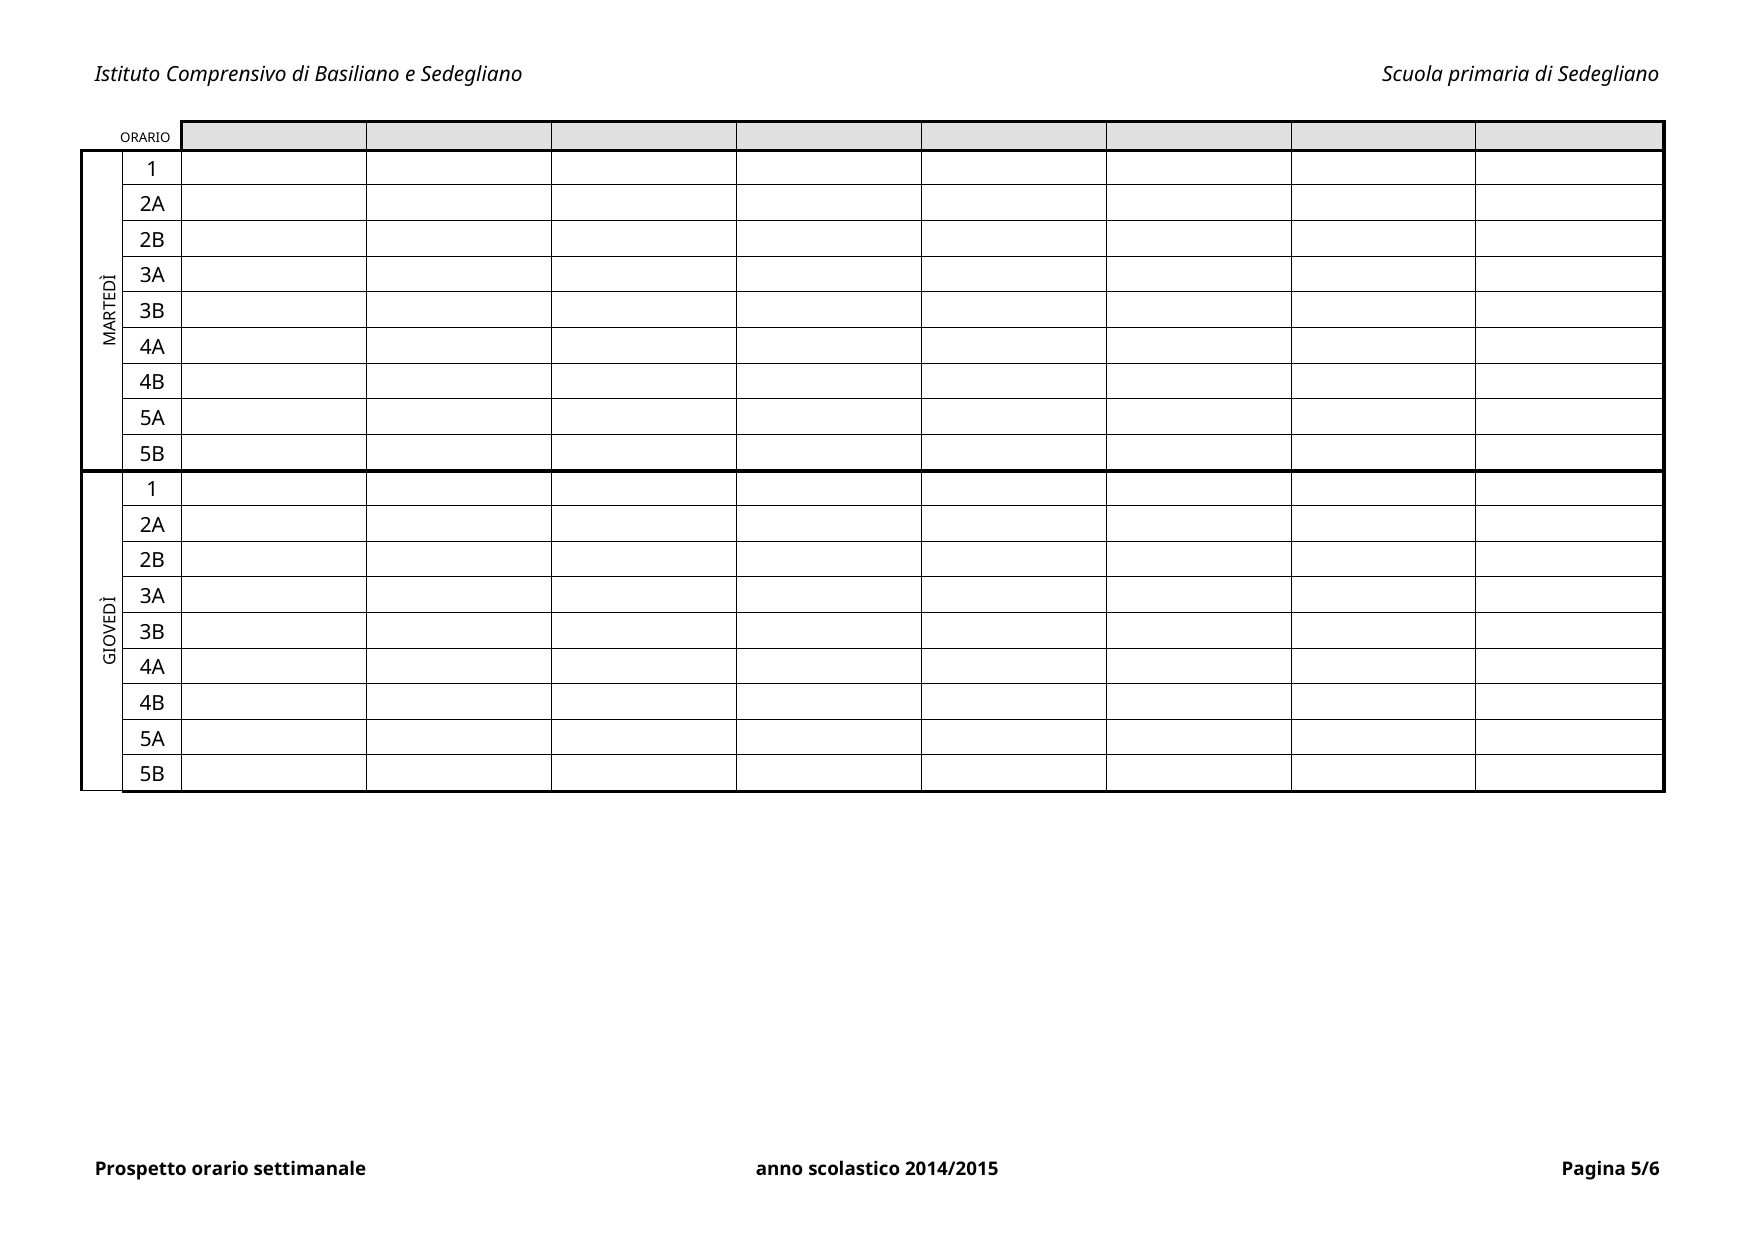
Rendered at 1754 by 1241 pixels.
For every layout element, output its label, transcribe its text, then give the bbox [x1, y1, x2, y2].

table_cell [1476, 684, 1662, 719]
table_cell 2A [123, 506, 181, 541]
table_cell [552, 328, 736, 362]
table_cell [367, 364, 551, 398]
table_cell [922, 435, 1106, 469]
table_cell [737, 649, 921, 683]
table_cell [552, 152, 736, 184]
table_cell [737, 542, 921, 576]
table_cell [737, 435, 921, 469]
table_cell [1292, 613, 1475, 647]
table_header [737, 123, 921, 149]
table_cell giovedì [83, 473, 122, 790]
table_cell [182, 473, 366, 505]
table_cell 2A [123, 185, 181, 220]
table_cell [182, 328, 366, 362]
table_cell [922, 152, 1106, 184]
table_cell [552, 292, 736, 327]
table_cell [737, 613, 921, 647]
table_cell [1292, 755, 1475, 790]
table_cell 4B [123, 364, 181, 398]
table_cell [1107, 542, 1291, 576]
table_cell [1292, 435, 1475, 469]
table_cell [737, 328, 921, 362]
table_cell [367, 435, 551, 469]
table_cell [737, 684, 921, 719]
table_cell [1476, 649, 1662, 683]
table_cell [1107, 328, 1291, 362]
table_cell [367, 506, 551, 541]
table_cell [1292, 684, 1475, 719]
table_header [1476, 123, 1662, 149]
table_header [552, 123, 736, 149]
table_cell [737, 473, 921, 505]
table_cell [1107, 506, 1291, 541]
table_cell 2B [123, 221, 181, 256]
table_cell [552, 185, 736, 220]
table_cell martedì [83, 152, 122, 469]
table_cell [1107, 720, 1291, 754]
table_cell [182, 257, 366, 291]
table_cell [737, 185, 921, 220]
table_cell [1476, 542, 1662, 576]
table_cell [1476, 577, 1662, 612]
table_cell [182, 577, 366, 612]
table_cell [922, 185, 1106, 220]
table_cell [367, 185, 551, 220]
table_cell [1476, 613, 1662, 647]
table_cell 2B [123, 542, 181, 576]
table_cell [182, 435, 366, 469]
table_cell [737, 399, 921, 434]
table_cell [1292, 473, 1475, 505]
table_cell [1107, 577, 1291, 612]
table_cell [737, 257, 921, 291]
table_cell [1476, 364, 1662, 398]
table_cell [1476, 506, 1662, 541]
table_cell [1107, 221, 1291, 256]
table_cell [1292, 221, 1475, 256]
table_cell [1476, 221, 1662, 256]
table_cell [552, 755, 736, 790]
table_cell [367, 257, 551, 291]
table_cell [737, 364, 921, 398]
table_header [1107, 123, 1291, 149]
table_cell [1476, 755, 1662, 790]
table_cell 4A [123, 328, 181, 362]
table_cell [1107, 399, 1291, 434]
table_cell [922, 292, 1106, 327]
table_cell [1476, 435, 1662, 469]
table_cell [1107, 435, 1291, 469]
table_cell [1292, 577, 1475, 612]
table_cell [1292, 257, 1475, 291]
table_cell [182, 542, 366, 576]
table_cell 4A [123, 649, 181, 683]
table_cell [1107, 257, 1291, 291]
table_cell [1292, 720, 1475, 754]
table_cell [182, 613, 366, 647]
table_cell [922, 613, 1106, 647]
table_cell [1292, 364, 1475, 398]
table_header [183, 123, 366, 149]
table_cell [552, 649, 736, 683]
table_cell [367, 755, 551, 790]
table_cell 4B [123, 684, 181, 719]
table_cell [737, 292, 921, 327]
table_cell [1476, 185, 1662, 220]
table_cell 3A [123, 577, 181, 612]
table_cell [922, 577, 1106, 612]
table_cell [1107, 152, 1291, 184]
table_cell [922, 755, 1106, 790]
table_cell [1292, 649, 1475, 683]
table_cell [1476, 292, 1662, 327]
table_cell [1292, 185, 1475, 220]
table_cell [182, 292, 366, 327]
table_cell 5B [123, 755, 181, 790]
table_cell [922, 364, 1106, 398]
table_cell [367, 649, 551, 683]
table_cell [737, 152, 921, 184]
table_cell [552, 577, 736, 612]
table_cell [922, 473, 1106, 505]
table_cell [552, 221, 736, 256]
table_cell [1107, 473, 1291, 505]
table_cell [367, 542, 551, 576]
table_cell [552, 506, 736, 541]
table_cell [1107, 755, 1291, 790]
table_cell [1107, 185, 1291, 220]
table_cell [922, 399, 1106, 434]
table_cell [367, 577, 551, 612]
table_cell [182, 506, 366, 541]
table_cell [1107, 649, 1291, 683]
table_header [367, 123, 551, 149]
table_cell [922, 257, 1106, 291]
table_cell [1476, 152, 1662, 184]
table_cell [367, 720, 551, 754]
table_cell [182, 720, 366, 754]
table_cell [552, 542, 736, 576]
table_cell [1476, 328, 1662, 362]
table_cell [1476, 473, 1662, 505]
table_cell [552, 399, 736, 434]
table_cell [1107, 613, 1291, 647]
table_cell [922, 328, 1106, 362]
table_cell [552, 364, 736, 398]
table_cell [367, 152, 551, 184]
table_cell [922, 506, 1106, 541]
table_cell [367, 292, 551, 327]
table_cell [737, 755, 921, 790]
table_cell 5B [123, 435, 181, 469]
table_cell [922, 649, 1106, 683]
table_cell [922, 720, 1106, 754]
table_header [922, 123, 1106, 149]
table_cell [182, 649, 366, 683]
table_cell [1292, 542, 1475, 576]
table_cell [922, 684, 1106, 719]
table_cell [1476, 257, 1662, 291]
table_cell [1107, 292, 1291, 327]
table_cell 5A [123, 720, 181, 754]
table_cell 3B [123, 292, 181, 327]
table_cell [367, 473, 551, 505]
table_cell [367, 221, 551, 256]
table_cell [552, 684, 736, 719]
table_cell [182, 364, 366, 398]
table_cell [182, 755, 366, 790]
table_header orario [82, 120, 180, 149]
table_cell [367, 684, 551, 719]
table_cell [367, 399, 551, 434]
table_cell 1 [123, 473, 181, 505]
table_cell 3B [123, 613, 181, 647]
table_cell [182, 221, 366, 256]
table_cell [552, 613, 736, 647]
table_cell [552, 473, 736, 505]
table_header [1292, 123, 1475, 149]
table_cell [182, 152, 366, 184]
table_cell [552, 435, 736, 469]
table_cell [922, 542, 1106, 576]
table_cell [1476, 399, 1662, 434]
table_cell [552, 720, 736, 754]
table_cell [182, 185, 366, 220]
table_cell [737, 221, 921, 256]
table_cell [1292, 292, 1475, 327]
table_cell 5A [123, 399, 181, 434]
table_cell [1107, 364, 1291, 398]
table_cell [737, 720, 921, 754]
table_cell 1 [123, 152, 181, 184]
table_cell [1292, 328, 1475, 362]
table_cell [1107, 684, 1291, 719]
table_cell [182, 684, 366, 719]
table_cell [367, 328, 551, 362]
table_cell [922, 221, 1106, 256]
table_cell [1476, 720, 1662, 754]
table_cell [182, 399, 366, 434]
table_cell [367, 613, 551, 647]
table_cell [1292, 399, 1475, 434]
table_cell 3A [123, 257, 181, 291]
table_cell [737, 506, 921, 541]
table_cell [1292, 506, 1475, 541]
table_cell [1292, 152, 1475, 184]
table_cell [737, 577, 921, 612]
table_cell [552, 257, 736, 291]
